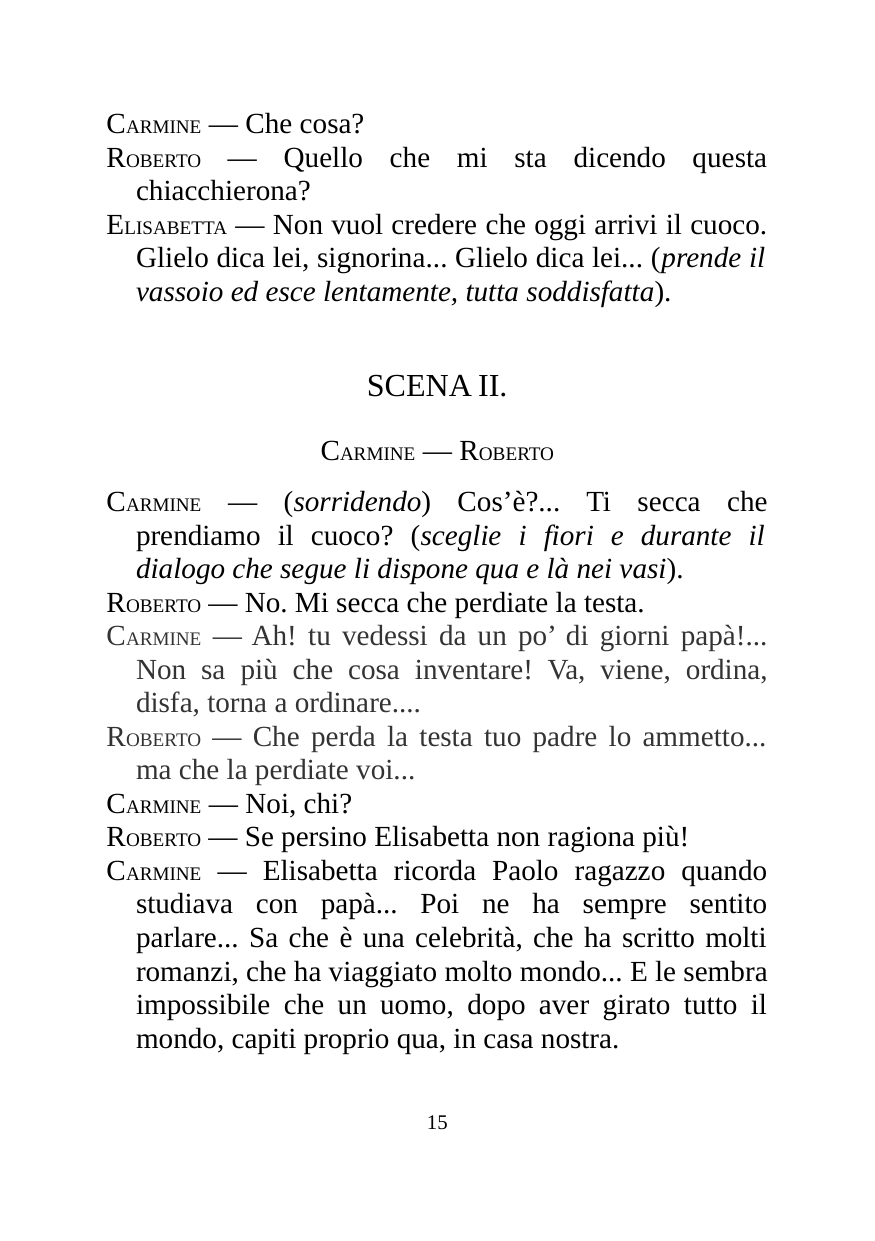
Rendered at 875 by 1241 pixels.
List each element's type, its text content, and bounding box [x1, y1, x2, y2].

text Roberto — No. Mi secca che perdiate la testa. [106, 585, 768, 618]
text Carmine — Ah! tu vedessi da un po’ di giorni papà!... Non sa più che cosa inventare! Va, viene, ordina, disfa, torna a ordinare.... [106, 618, 768, 719]
text Carmine — Elisabetta ricorda Paolo ragazzo quando studiava con papà... Poi ne ha sempre sentito parlare... Sa che è una celebrità, che ha scritto molti romanzi, che ha viaggiato molto mondo... E le sembra impossibile che un uomo, dopo aver girato tutto il mondo, capiti proprio qua, in casa nostra. [106, 853, 768, 1054]
text Carmine — Noi, chi? [106, 786, 768, 819]
text Elisabetta — Non vuol credere che oggi arrivi il cuoco. Glielo dica lei, signorina... Glielo dica lei... (prende il vassoio ed esce lentamente, tutta soddisfatta). [106, 207, 768, 307]
text Carmine — Roberto [106, 433, 768, 466]
text Carmine — (sorridendo) Cos’è?... Ti secca che prendiamo il cuoco? (sceglie i fiori e durante il dialogo che segue li dispone qua e là nei vasi). [106, 484, 768, 585]
subtitle SCENA II. [106, 367, 768, 403]
text Roberto — Quello che mi sta dicendo questa chiacchierona? [106, 140, 768, 207]
text Roberto — Che perda la testa tuo padre lo ammetto... ma che la perdiate voi... [106, 719, 768, 786]
text Carmine — Che cosa? [106, 106, 768, 140]
text Roberto — Se persino Elisabetta non ragiona più! [106, 819, 768, 853]
